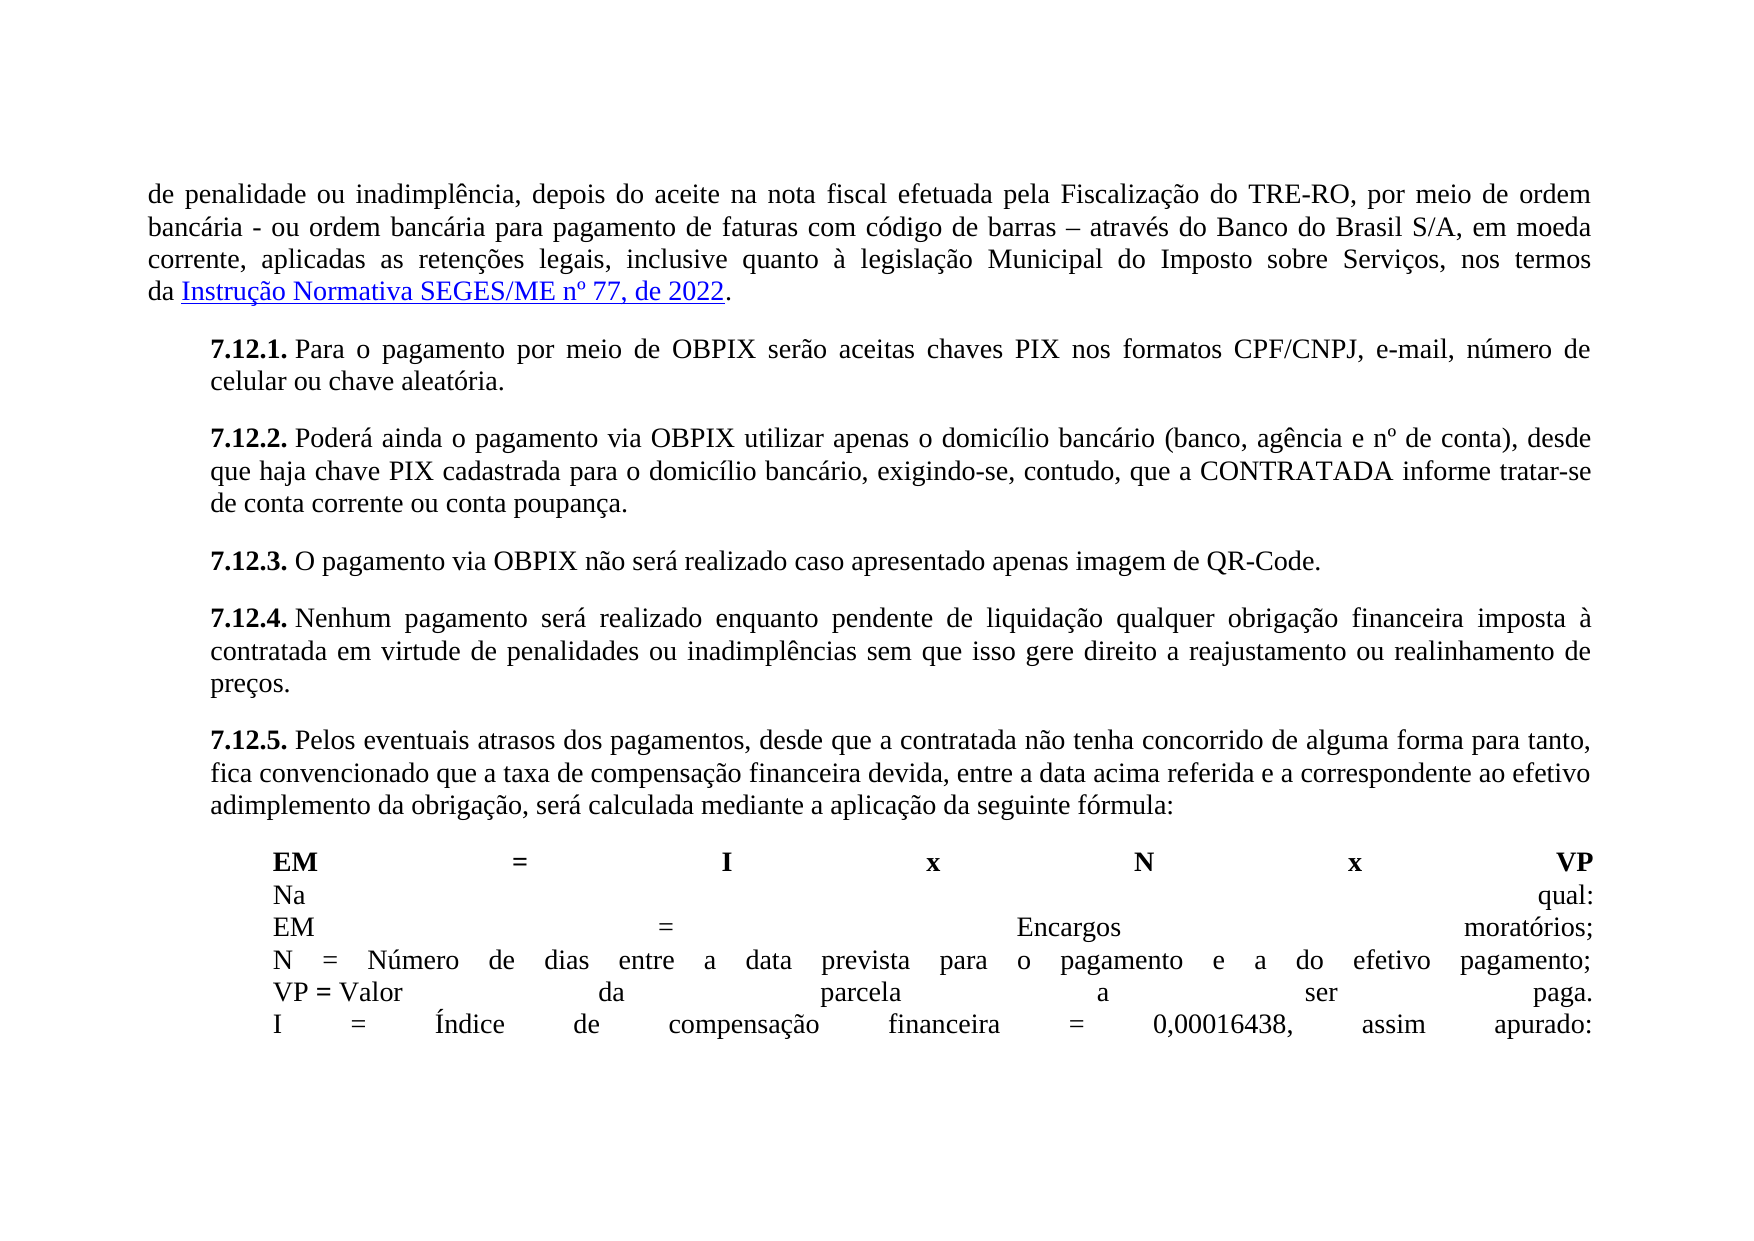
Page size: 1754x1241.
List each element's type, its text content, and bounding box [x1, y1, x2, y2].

text 7.12.1. Para o pagamento por meio de OBPIX serão aceitas chaves PIX nos formatos CPF/CNPJ, e-mail, número de celular ou chave aleatória. [210, 332, 1594, 397]
text 7.12.4. Nenhum pagamento será realizado enquanto pendente de liquidação qualquer obrigação financeira imposta à contratada em virtude de penalidades ou inadimplências sem que isso gere direito a reajustamento ou realinhamento de preços. [210, 601, 1594, 698]
text 7.12.2. Poderá ainda o pagamento via OBPIX utilizar apenas o domicílio bancário (banco, agência e nº de conta), desde que haja chave PIX cadastrada para o domicílio bancário, exigindo-se, contudo, que a CONTRATADA informe tratar-se de conta corrente ou conta poupança. [210, 422, 1594, 519]
text 7.12.5. Pelos eventuais atrasos dos pagamentos, desde que a contratada não tenha concorrido de alguma forma para tanto, fica convencionado que a taxa de compensação financeira devida, entre a data acima referida e a correspondente ao efetivo adimplemento da obrigação, será calculada mediante a aplicação da seguinte fórmula: [210, 723, 1594, 821]
text EM = I x N x VP Na qual: EM = Encargos moratórios; N = Número de dias entre a data prevista para o pagamento e a do efetivo pagamento; VP = Valor da parcela a ser paga. I = Índice de compensação financeira = 0,00016438, assim apurado: [273, 846, 1594, 1040]
text 7.12.3. O pagamento via OBPIX não será realizado caso apresentado apenas imagem de QR-Code. [210, 544, 1594, 576]
text de penalidade ou inadimplência, depois do aceite na nota fiscal efetuada pela Fiscalização do TRE-RO, por meio de ordem bancária - ou ordem bancária para pagamento de faturas com código de barras – através do Banco do Brasil S/A, em moeda corrente, aplicadas as retenções legais, inclusive quanto à legislação Municipal do Imposto sobre Serviços, nos termos da Instrução Normativa SEGES/ME nº 77, de 2022. [148, 177, 1594, 307]
